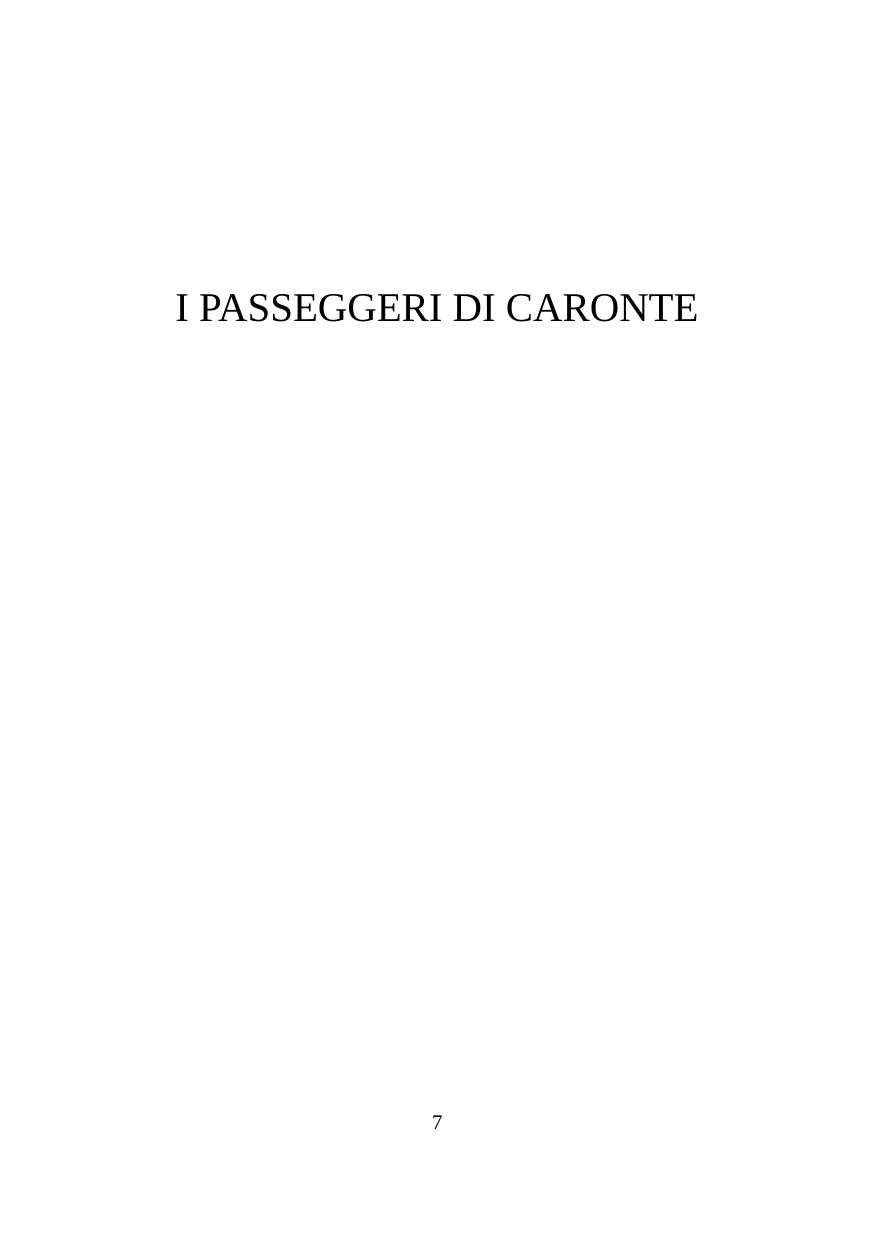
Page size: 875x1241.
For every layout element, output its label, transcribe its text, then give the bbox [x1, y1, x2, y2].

subtitle I PASSEGGERI DI CARONTE [106, 283, 768, 330]
